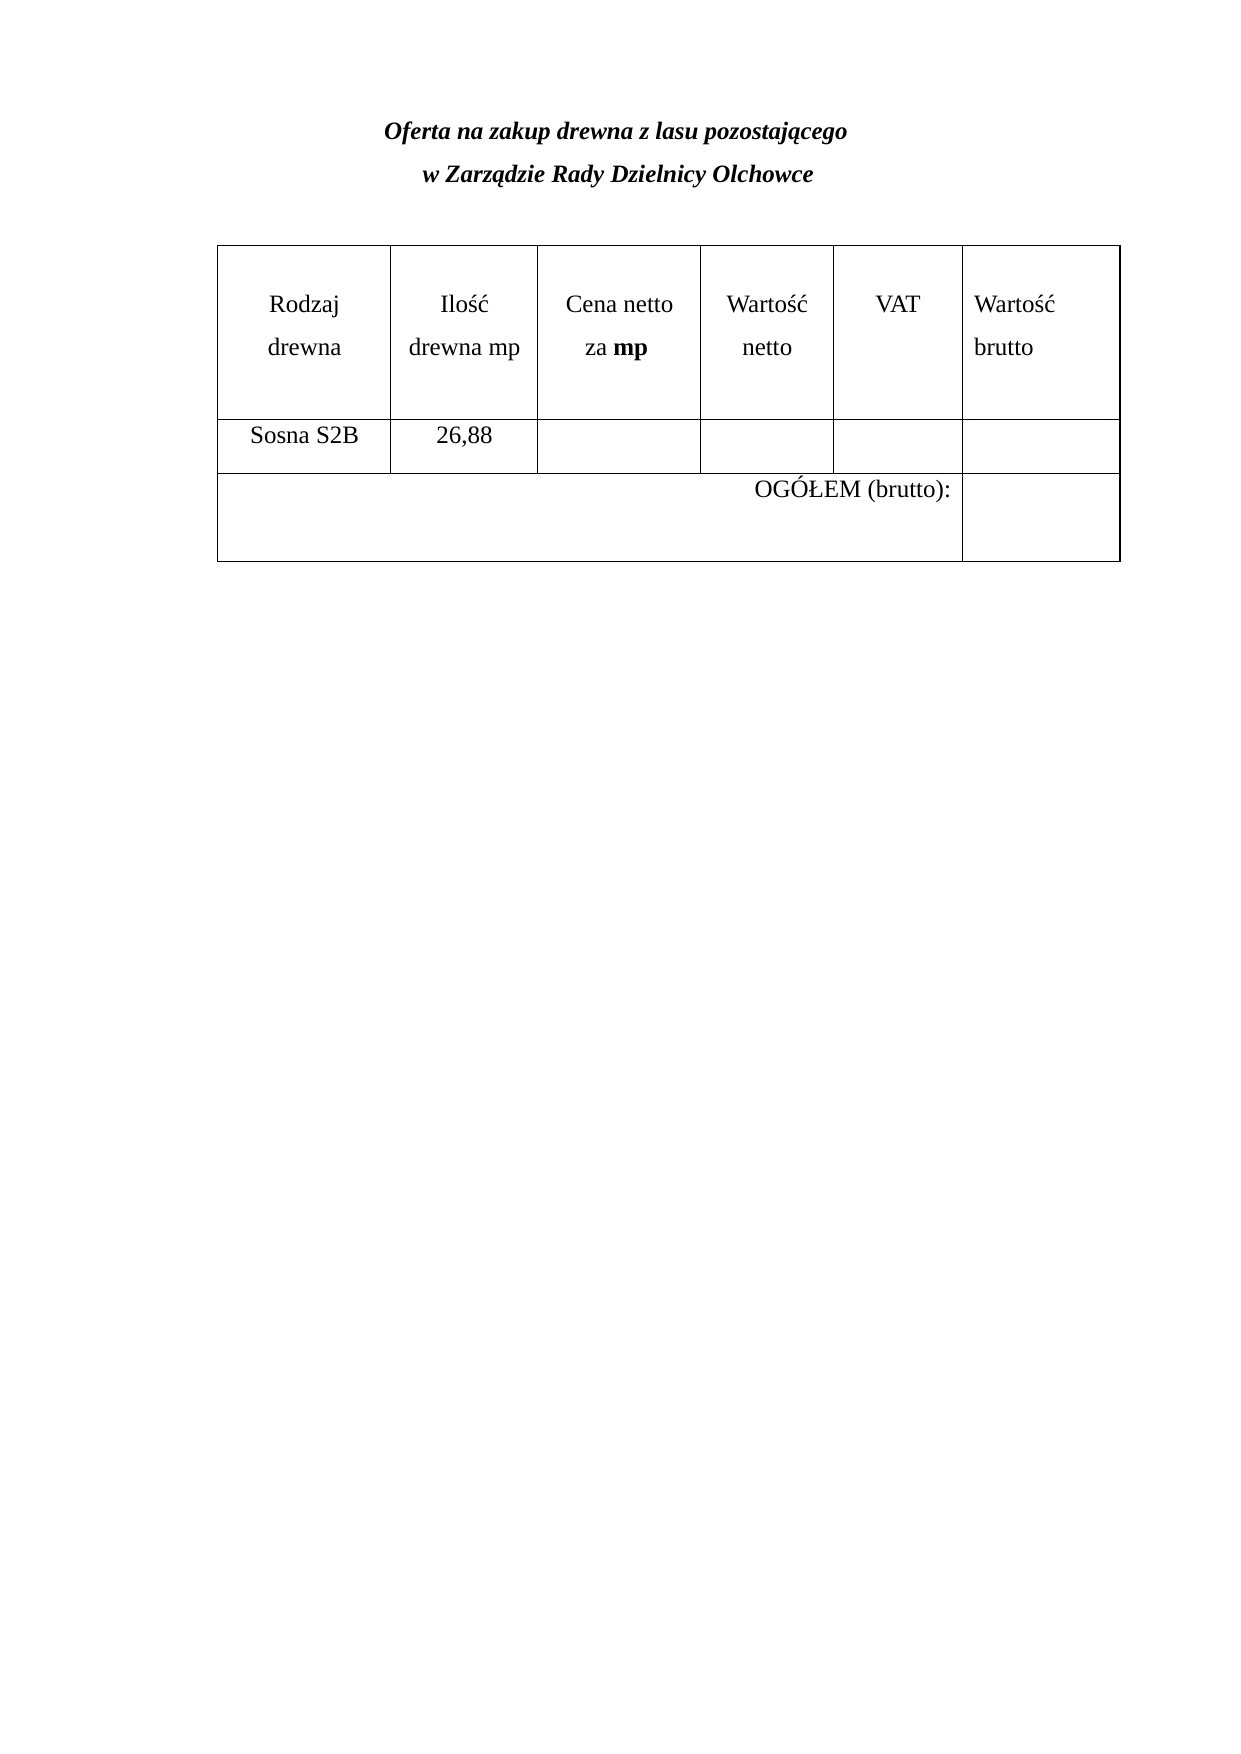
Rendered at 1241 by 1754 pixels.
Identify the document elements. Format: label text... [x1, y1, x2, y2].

table_header Rodzaj drewna [218, 246, 390, 419]
table_cell [963, 420, 1119, 473]
list w Zarządzie Rady Dzielnicy Olchowce [148, 159, 1093, 188]
table_cell [834, 420, 962, 473]
list Oferta na zakup drewna z lasu pozostającego [148, 116, 1093, 144]
table_header Wartość netto [701, 246, 833, 419]
table_cell OGÓŁEM (brutto): [218, 474, 962, 561]
table_header VAT [834, 246, 962, 419]
table_cell [701, 420, 833, 473]
table_cell [538, 420, 700, 473]
table_header Wartość brutto [963, 246, 1119, 419]
table_cell 26,88 [391, 420, 537, 473]
table_header Ilość drewna mp [391, 246, 537, 419]
table_cell Sosna S2B [218, 420, 390, 473]
table_header Cena netto za mp [538, 246, 700, 419]
table_cell [963, 474, 1119, 561]
